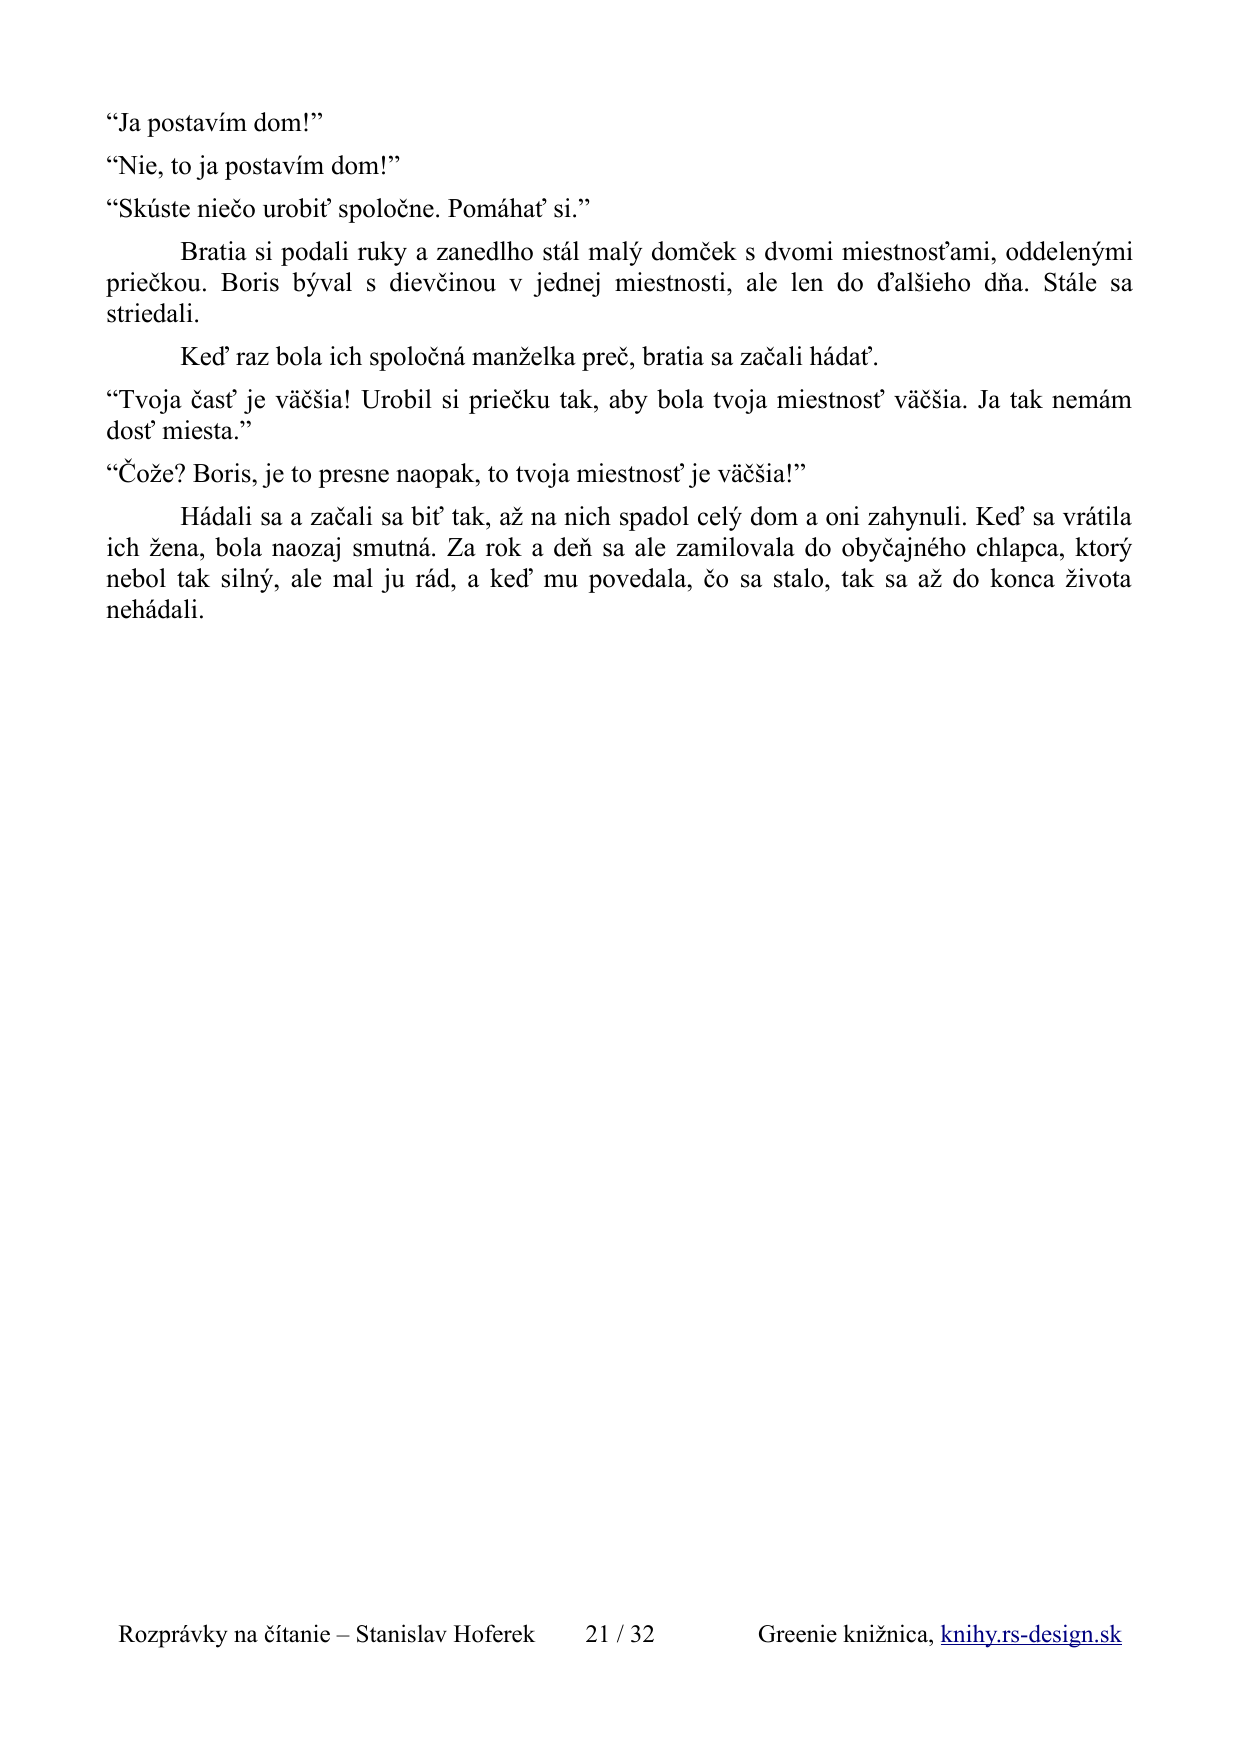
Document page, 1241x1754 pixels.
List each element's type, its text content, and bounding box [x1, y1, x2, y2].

text Keď raz bola ich spoločná manželka preč, bratia sa začali hádať. [106, 340, 1134, 371]
text “Skúste niečo urobiť spoločne. Pomáhať si.” [106, 192, 1134, 223]
text Hádali sa a začali sa biť tak, až na nich spadol celý dom a oni zahynuli. Keď sa vrátila ich žena, bola naozaj smutná. Za rok a deň sa ale zamilovala do obyčajného chlapca, ktorý nebol tak silný, ale mal ju rád, a keď mu povedala, čo sa stalo, tak sa až do konca života nehádali. [106, 500, 1134, 625]
text “Ja postavím dom!” [106, 106, 1134, 137]
text “Tvoja časť je väčšia! Urobil si priečku tak, aby bola tvoja miestnosť väčšia. Ja tak nemám dosť miesta.” [106, 383, 1134, 445]
text “Čože? Boris, je to presne naopak, to tvoja miestnosť je väčšia!” [106, 457, 1134, 488]
text “Nie, to ja postavím dom!” [106, 149, 1134, 180]
text Bratia si podali ruky a zanedlho stál malý domček s dvomi miestnosťami, oddelenými priečkou. Boris býval s dievčinou v jednej miestnosti, ale len do ďalšieho dňa. Stále sa striedali. [106, 235, 1134, 328]
